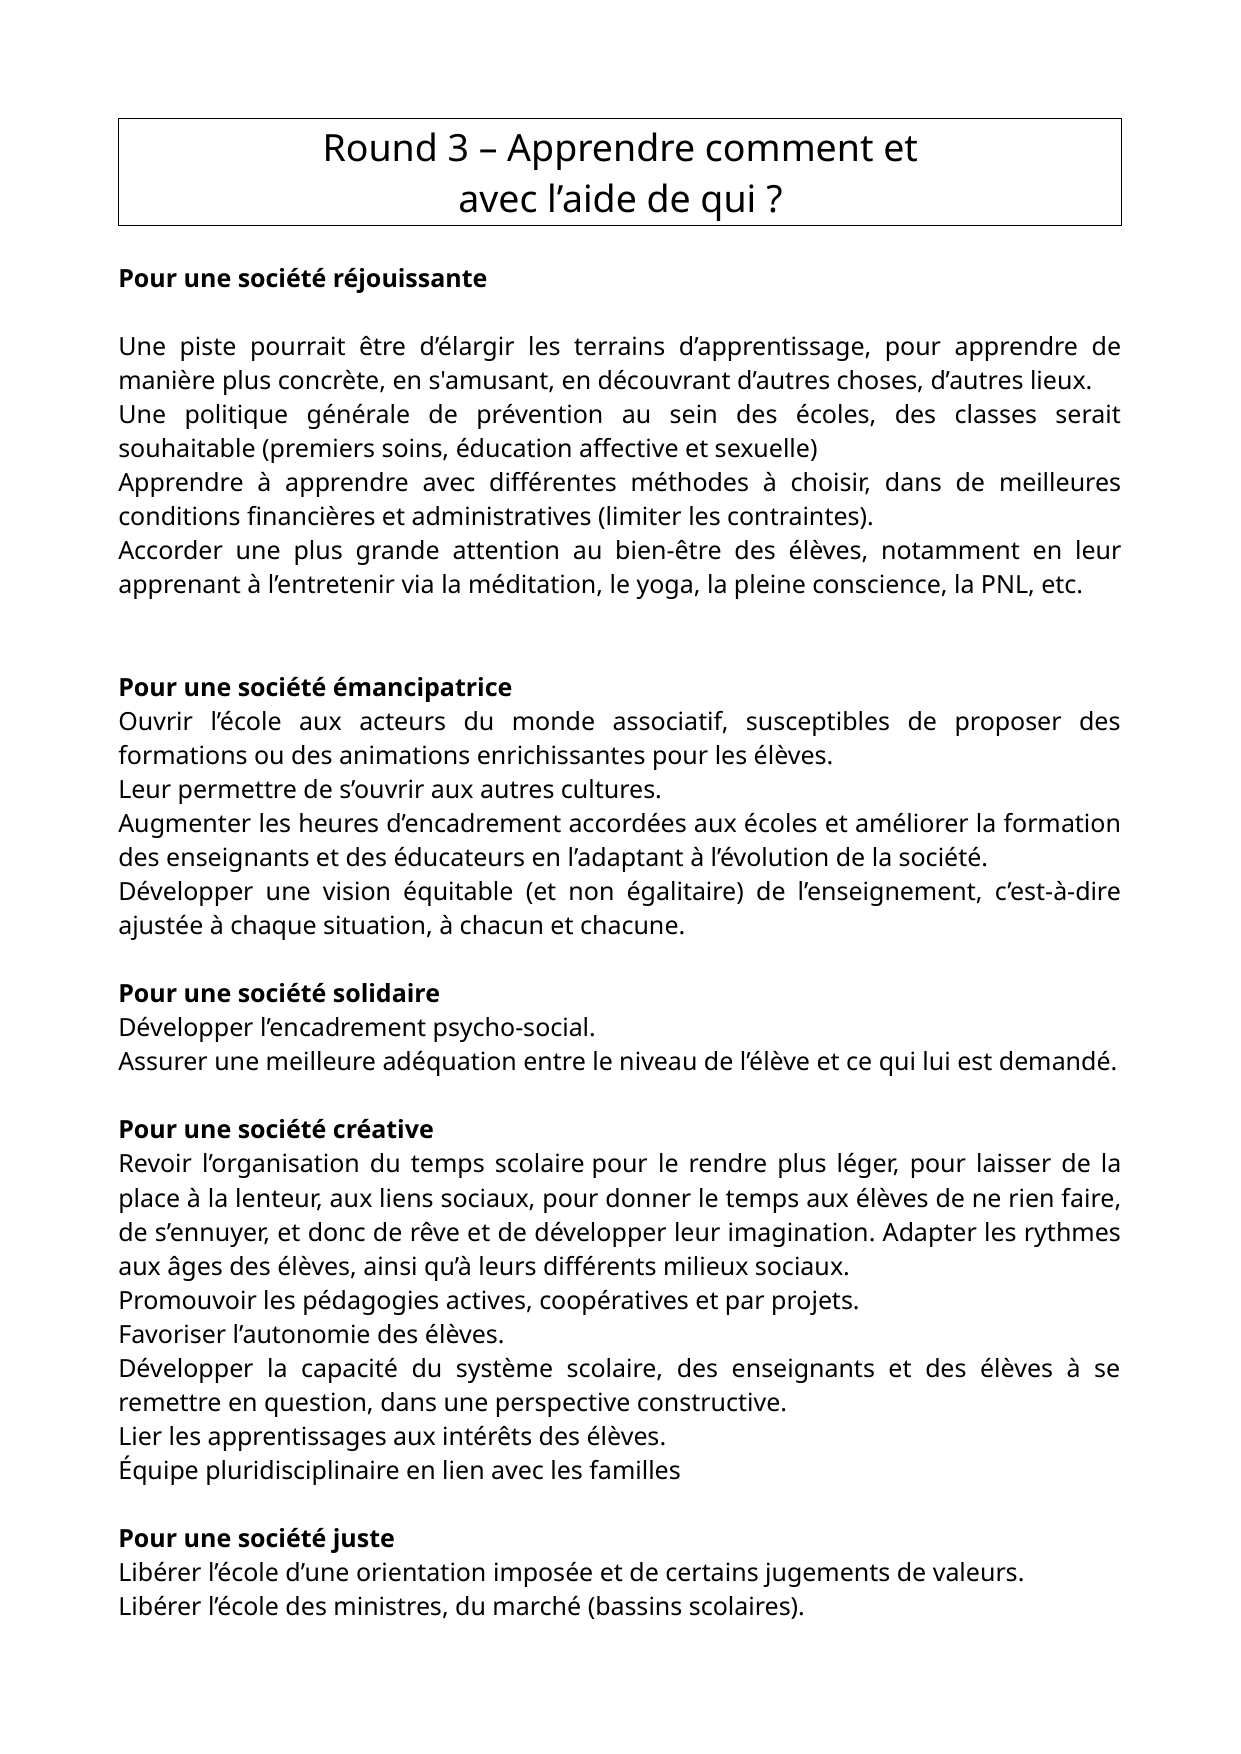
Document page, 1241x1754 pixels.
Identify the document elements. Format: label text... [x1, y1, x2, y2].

text Augmenter les heures d’encadrement accordées aux écoles et améliorer la formation des enseignants et des éducateurs en l’adaptant à l’évolution de la société. [118, 806, 1122, 874]
text Équipe pluridisciplinaire en lien avec les familles [118, 1453, 1122, 1487]
text Apprendre à apprendre avec différentes méthodes à choisir, dans de meilleures conditions financières et administratives (limiter les contraintes). [118, 465, 1122, 533]
text Pour une société juste [118, 1521, 1122, 1555]
text Développer la capacité du système scolaire, des enseignants et des élèves à se remettre en question, dans une perspective constructive. [118, 1351, 1122, 1419]
text Une piste pourrait être d’élargir les terrains d’apprentissage, pour apprendre de manière plus concrète, en s'amusant, en découvrant d’autres choses, d’autres lieux. [118, 329, 1122, 397]
text Revoir l’organisation du temps scolaire pour le rendre plus léger, pour laisser de la place à la lenteur, aux liens sociaux, pour donner le temps aux élèves de ne rien faire, de s’ennuyer, et donc de rêve et de développer leur imagination. Adapter les rythmes aux âges des élèves, ainsi qu’à leurs différents milieux sociaux. [118, 1146, 1122, 1282]
text Pour une société créative [118, 1112, 1122, 1146]
text Libérer l’école d’une orientation imposée et de certains jugements de valeurs. [118, 1555, 1122, 1589]
text Favoriser l’autonomie des élèves. [118, 1316, 1122, 1351]
text Assurer une meilleure adéquation entre le niveau de l’élève et ce qui lui est demandé. [118, 1044, 1122, 1078]
text Libérer l’école des ministres, du marché (bassins scolaires). [118, 1589, 1122, 1623]
text avec l’aide de qui ? [119, 169, 1121, 225]
text Leur permettre de s’ouvrir aux autres cultures. [118, 771, 1122, 806]
text Lier les apprentissages aux intérêts des élèves. [118, 1419, 1122, 1453]
text Développer l’encadrement psycho-social. [118, 1010, 1122, 1044]
text Accorder une plus grande attention au bien-être des élèves, notamment en leur apprenant à l’entretenir via la méditation, le yoga, la pleine conscience, la PNL, etc. [118, 533, 1122, 601]
text Promouvoir les pédagogies actives, coopératives et par projets. [118, 1282, 1122, 1316]
text Une politique générale de prévention au sein des écoles, des classes serait souhaitable (premiers soins, éducation affective et sexuelle) [118, 397, 1122, 465]
text Pour une société solidaire [118, 976, 1122, 1010]
text Ouvrir l’école aux acteurs du monde associatif, susceptibles de proposer des formations ou des animations enrichissantes pour les élèves. [118, 703, 1122, 771]
text Pour une société émancipatrice [118, 669, 1122, 703]
text Développer une vision équitable (et non égalitaire) de l’enseignement, c’est-à-dire ajustée à chaque situation, à chacun et chacune. [118, 874, 1122, 942]
text Pour une société réjouissante [118, 261, 1122, 294]
text Round 3 – Apprendre comment et [119, 119, 1121, 169]
